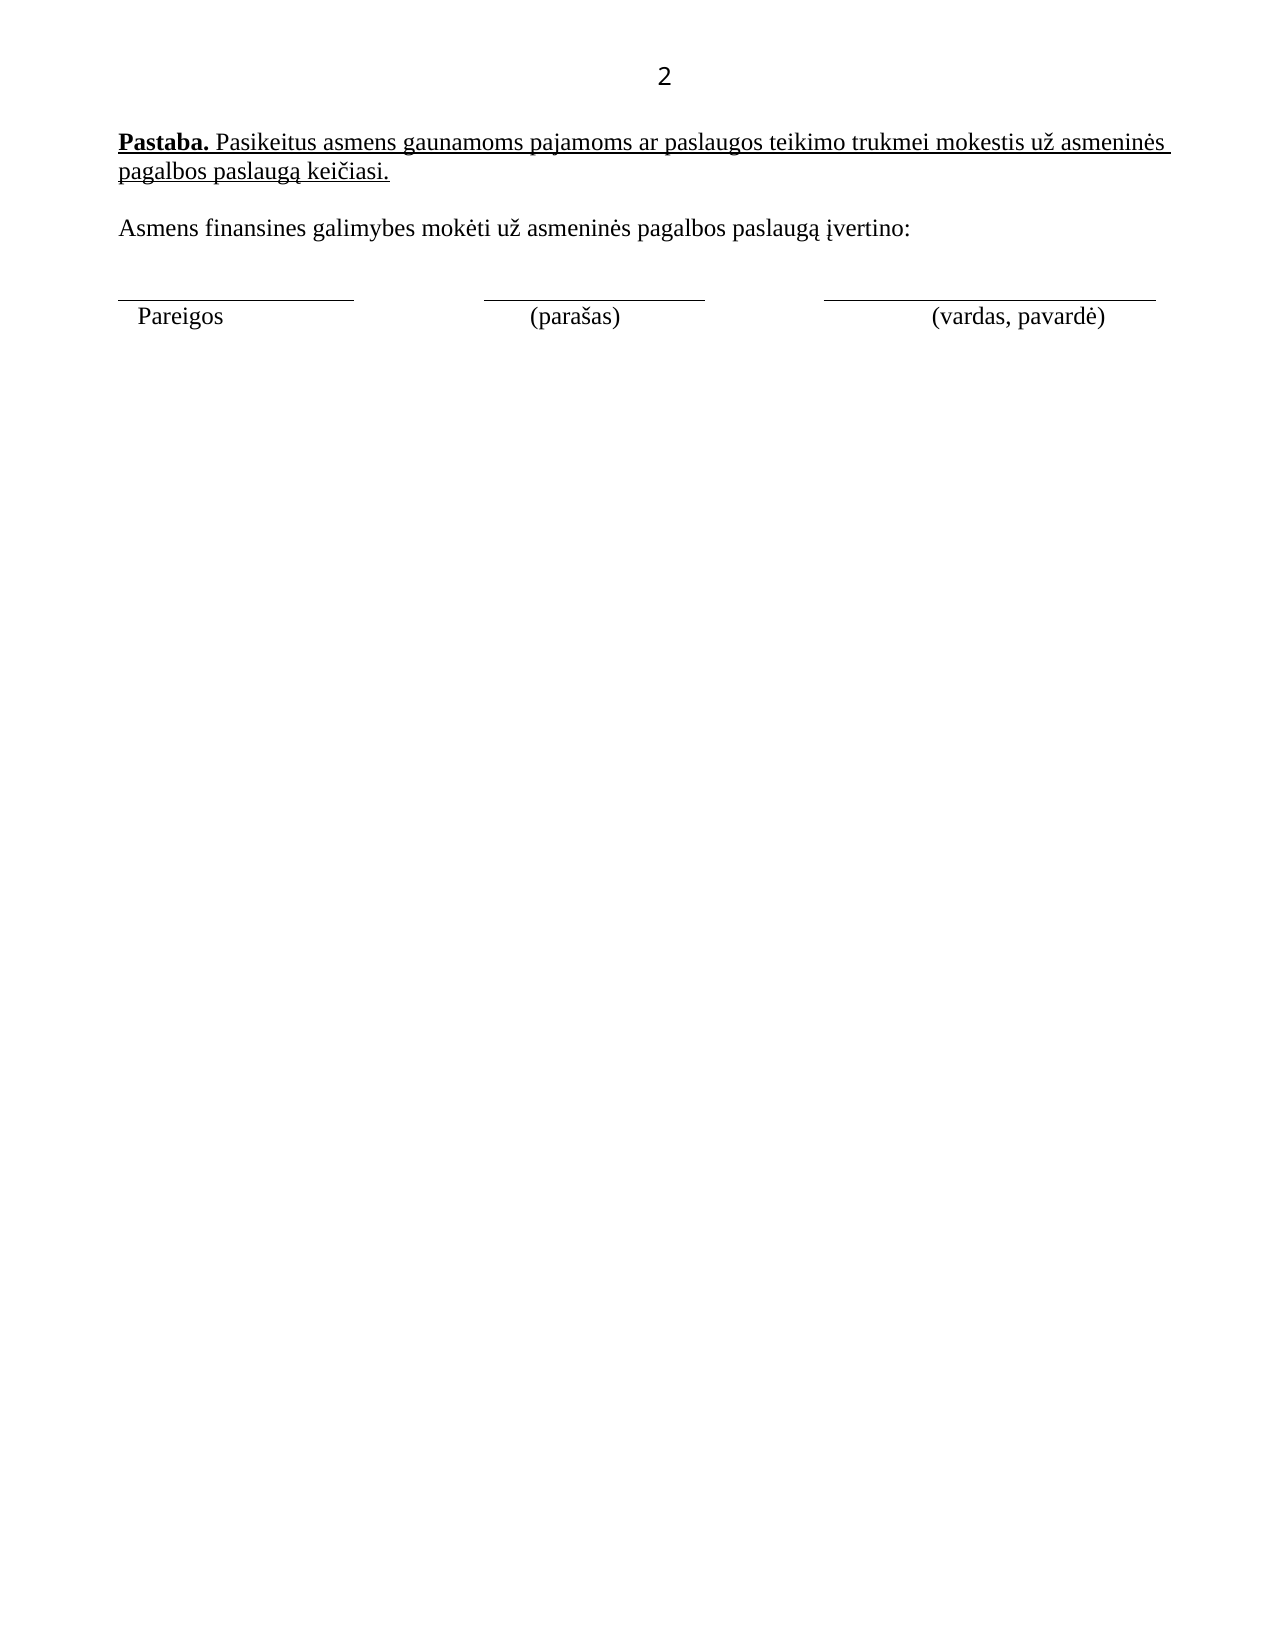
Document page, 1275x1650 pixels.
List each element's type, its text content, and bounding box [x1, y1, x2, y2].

table_header [118, 271, 354, 300]
text Pareigos (parašas) (vardas, pavardė) [118, 301, 1211, 329]
text Asmens finansines galimybes mokėti už asmeninės pagalbos paslaugą įvertino: [118, 213, 1211, 242]
table_header [484, 271, 705, 300]
table_header [705, 271, 823, 300]
table_header [824, 271, 1156, 300]
text Pastaba. Pasikeitus asmens gaunamoms pajamoms ar paslaugos teikimo trukmei mokestis už asmeninės pagalbos paslaugą keičiasi. [118, 127, 1211, 185]
table_header [354, 271, 484, 300]
